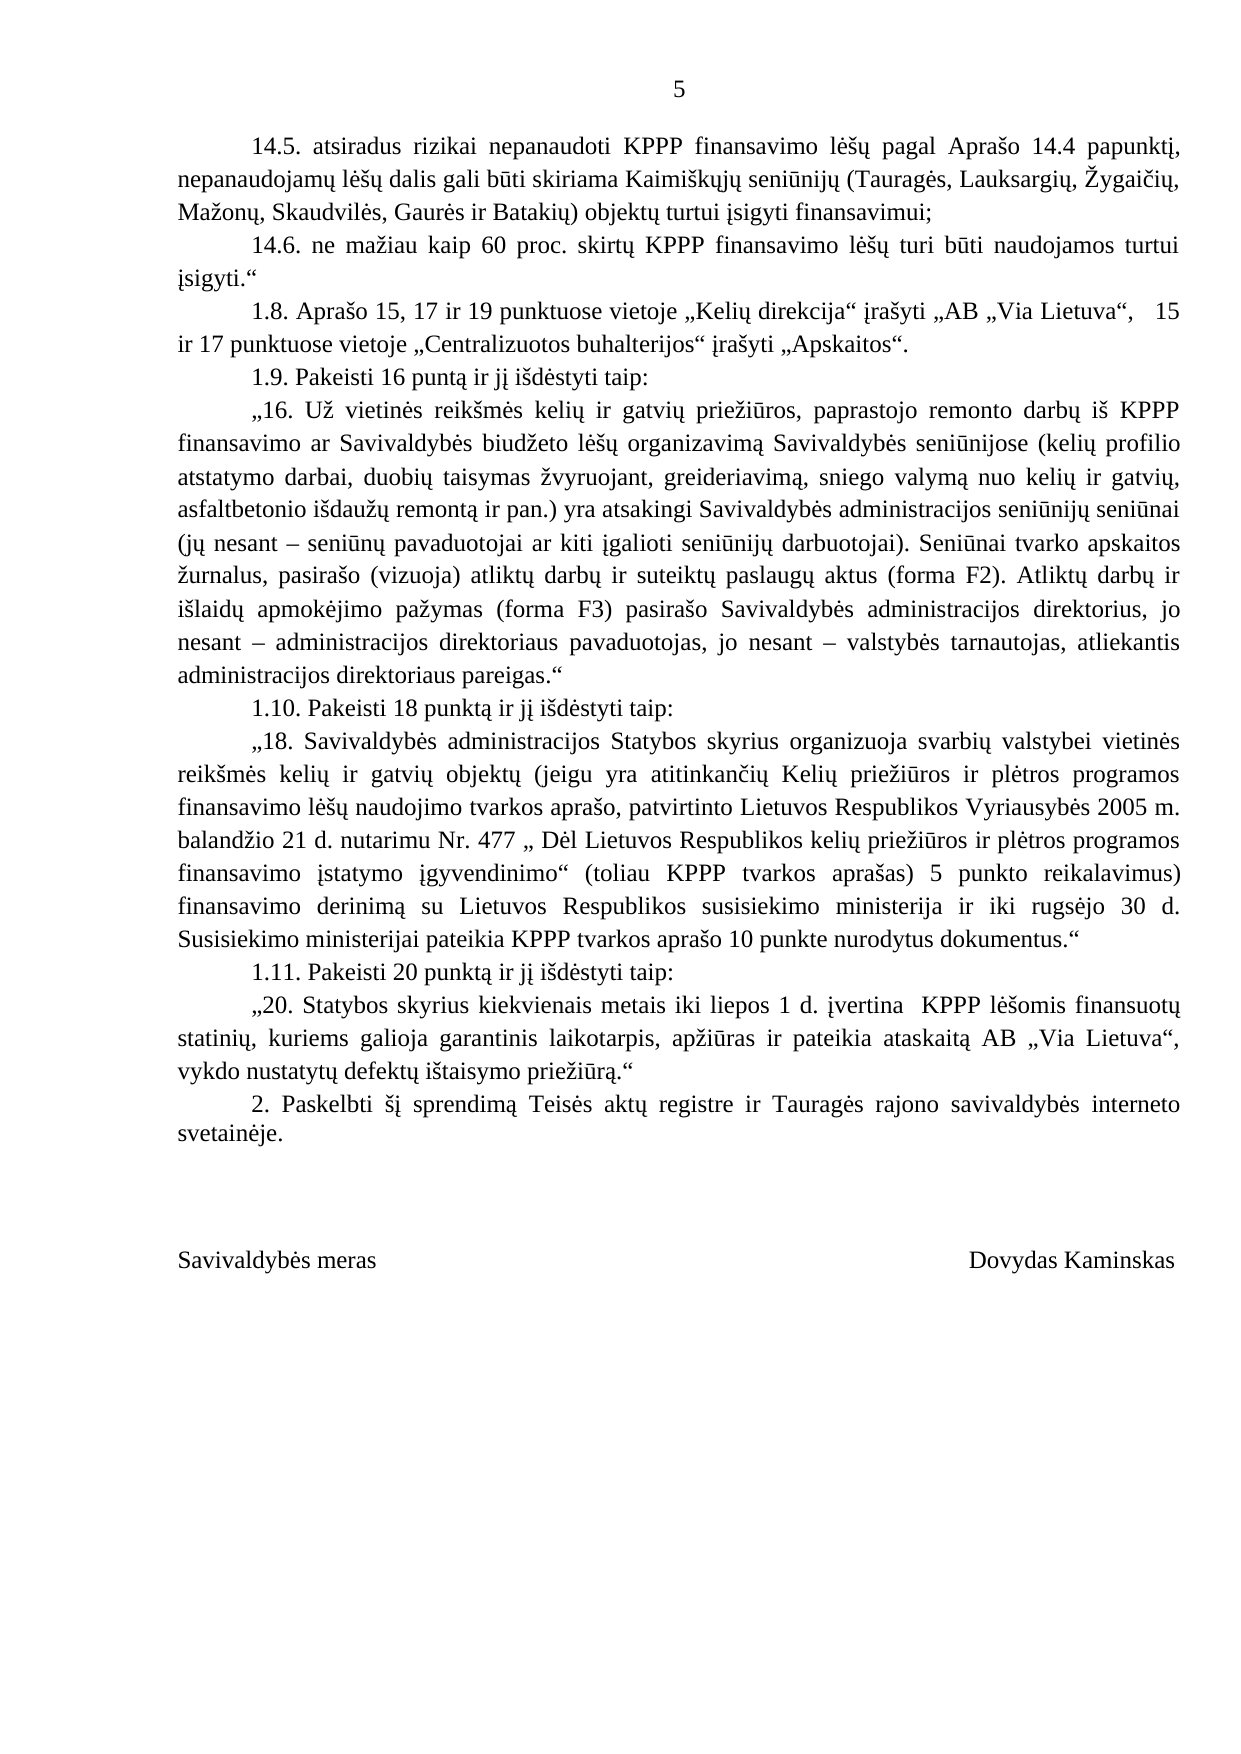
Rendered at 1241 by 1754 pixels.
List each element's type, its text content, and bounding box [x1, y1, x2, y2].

text 2. Paskelbti šį sprendimą Teisės aktų registre ir Tauragės rajono savivaldybės interneto svetainėje. [177, 1089, 1181, 1146]
text „16. Už vietinės reikšmės kelių ir gatvių priežiūros, paprastojo remonto darbų iš KPPP finansavimo ar Savivaldybės biudžeto lėšų organizavimą Savivaldybės seniūnijose (kelių profilio atstatymo darbai, duobių taisymas žvyruojant, greideriavimą, sniego valymą nuo kelių ir gatvių, asfaltbetonio išdaužų remontą ir pan.) yra atsakingi Savivaldybės administracijos seniūnijų seniūnai (jų nesant – seniūnų pavaduotojai ar kiti įgalioti seniūnijų darbuotojai). Seniūnai tvarko apskaitos žurnalus, pasirašo (vizuoja) atliktų darbų ir suteiktų paslaugų aktus (forma F2). Atliktų darbų ir išlaidų apmokėjimo pažymas (forma F3) pasirašo Savivaldybės administracijos direktorius, jo nesant – administracijos direktoriaus pavaduotojas, jo nesant – valstybės tarnautojas, atliekantis administracijos direktoriaus pareigas.“ [177, 396, 1181, 688]
text 1.11. Pakeisti 20 punktą ir jį išdėstyti taip: [177, 957, 1181, 986]
text 1.8. Aprašo 15, 17 ir 19 punktuose vietoje „Kelių direkcija“ įrašyti „AB „Via Lietuva“, 15 ir 17 punktuose vietoje „Centralizuotos buhalterijos“ įrašyti „Apskaitos“. [177, 296, 1181, 358]
text „18. Savivaldybės administracijos Statybos skyrius organizuoja svarbių valstybei vietinės reikšmės kelių ir gatvių objektų (jeigu yra atitinkančių Kelių priežiūros ir plėtros programos finansavimo lėšų naudojimo tvarkos aprašo, patvirtinto Lietuvos Respublikos Vyriausybės 2005 m. balandžio 21 d. nutarimu Nr. 477 „ Dėl Lietuvos Respublikos kelių priežiūros ir plėtros programos finansavimo įstatymo įgyvendinimo“ (toliau KPPP tvarkos aprašas) 5 punkto reikalavimus) finansavimo derinimą su Lietuvos Respublikos susisiekimo ministerija ir iki rugsėjo 30 d. Susisiekimo ministerijai pateikia KPPP tvarkos aprašo 10 punkte nurodytus dokumentus.“ [177, 726, 1181, 953]
text Savivaldybės meras Dovydas Kaminskas [177, 1246, 1181, 1274]
text 14.6. ne mažiau kaip 60 proc. skirtų KPPP finansavimo lėšų turi būti naudojamos turtui įsigyti.“ [177, 230, 1181, 292]
text 1.9. Pakeisti 16 puntą ir jį išdėstyti taip: [177, 362, 1181, 391]
text „20. Statybos skyrius kiekvienais metais iki liepos 1 d. įvertina KPPP lėšomis finansuotų statinių, kuriems galioja garantinis laikotarpis, apžiūras ir pateikia ataskaitą AB „Via Lietuva“, vykdo nustatytų defektų ištaisymo priežiūrą.“ [177, 990, 1181, 1085]
text 14.5. atsiradus rizikai nepanaudoti KPPP finansavimo lėšų pagal Aprašo 14.4 papunktį, nepanaudojamų lėšų dalis gali būti skiriama Kaimiškųjų seniūnijų (Tauragės, Lauksargių, Žygaičių, Mažonų, Skaudvilės, Gaurės ir Batakių) objektų turtui įsigyti finansavimui; [177, 131, 1181, 226]
text 1.10. Pakeisti 18 punktą ir jį išdėstyti taip: [177, 693, 1181, 721]
